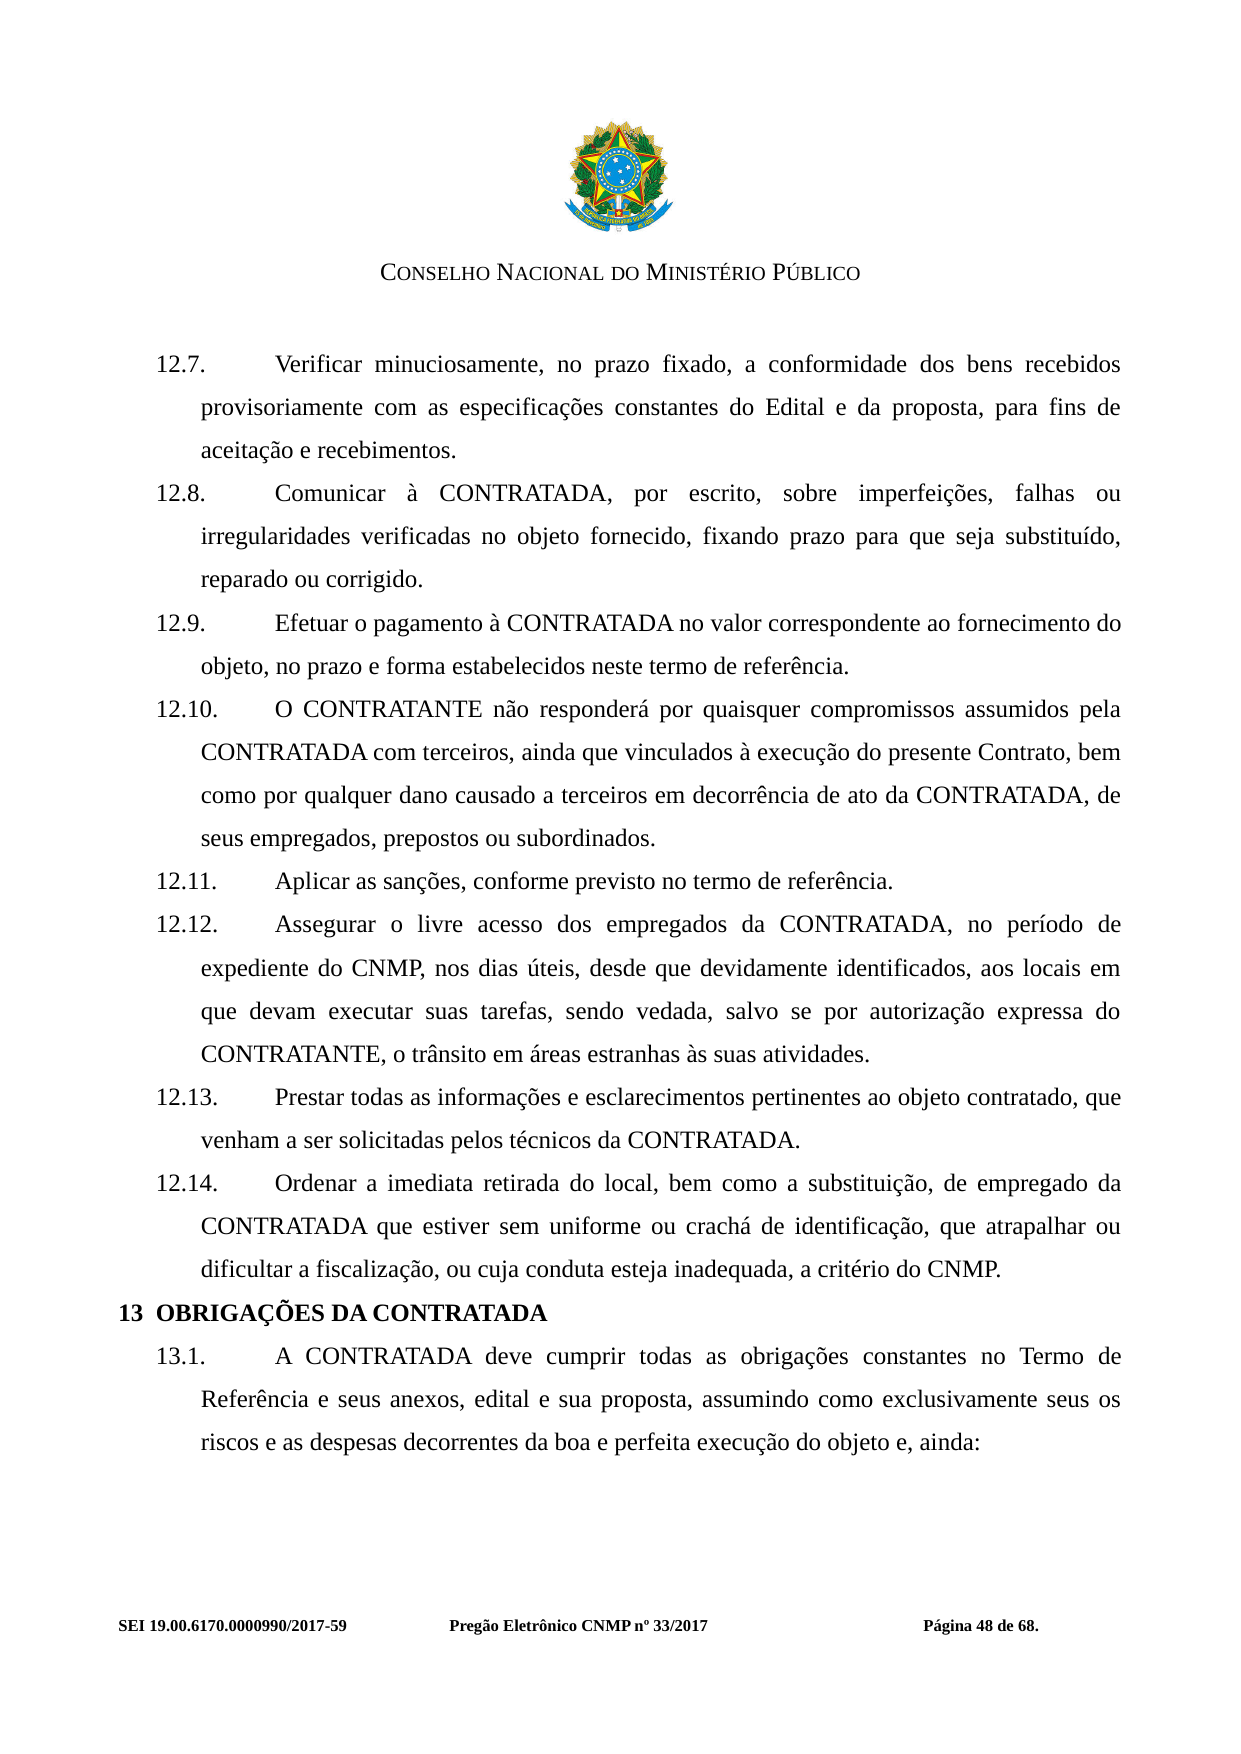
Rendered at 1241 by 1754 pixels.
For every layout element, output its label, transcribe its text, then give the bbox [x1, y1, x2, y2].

list A CONTRATADA deve cumprir todas as obrigações constantes no Termo de Referência e seus anexos, edital e sua proposta, assumindo como exclusivamente seus os riscos e as despesas decorrentes da boa e perfeita execução do objeto e, ainda: [156, 1341, 1122, 1456]
list Prestar todas as informações e esclarecimentos pertinentes ao objeto contratado, que venham a ser solicitadas pelos técnicos da CONTRATADA. [156, 1082, 1122, 1154]
list Verificar minuciosamente, no prazo fixado, a conformidade dos bens recebidos provisoriamente com as especificações constantes do Edital e da proposta, para fins de aceitação e recebimentos. [156, 349, 1122, 464]
list Comunicar à CONTRATADA, por escrito, sobre imperfeições, falhas ou irregularidades verificadas no objeto fornecido, fixando prazo para que seja substituído, reparado ou corrigido. [156, 478, 1122, 593]
list Assegurar o livre acesso dos empregados da CONTRATADA, no período de expediente do CNMP, nos dias úteis, desde que devidamente identificados, aos locais em que devam executar suas tarefas, sendo vedada, salvo se por autorização expressa do CONTRATANTE, o trânsito em áreas estranhas às suas atividades. [156, 909, 1122, 1068]
list Efetuar o pagamento à CONTRATADA no valor correspondente ao fornecimento do objeto, no prazo e forma estabelecidos neste termo de referência. [156, 608, 1122, 679]
list O CONTRATANTE não responderá por quaisquer compromissos assumidos pela CONTRATADA com terceiros, ainda que vinculados à execução do presente Contrato, bem como por qualquer dano causado a terceiros em decorrência de ato da CONTRATADA, de seus empregados, prepostos ou subordinados. [156, 694, 1122, 852]
list Ordenar a imediata retirada do local, bem como a substituição, de empregado da CONTRATADA que estiver sem uniforme ou crachá de identificação, que atrapalhar ou dificultar a fiscalização, ou cuja conduta esteja inadequada, a critério do CNMP. [156, 1168, 1122, 1283]
list Aplicar as sanções, conforme previsto no termo de referência. [156, 866, 1122, 895]
list OBRIGAÇÕES DA CONTRATADA [118, 1298, 1122, 1326]
